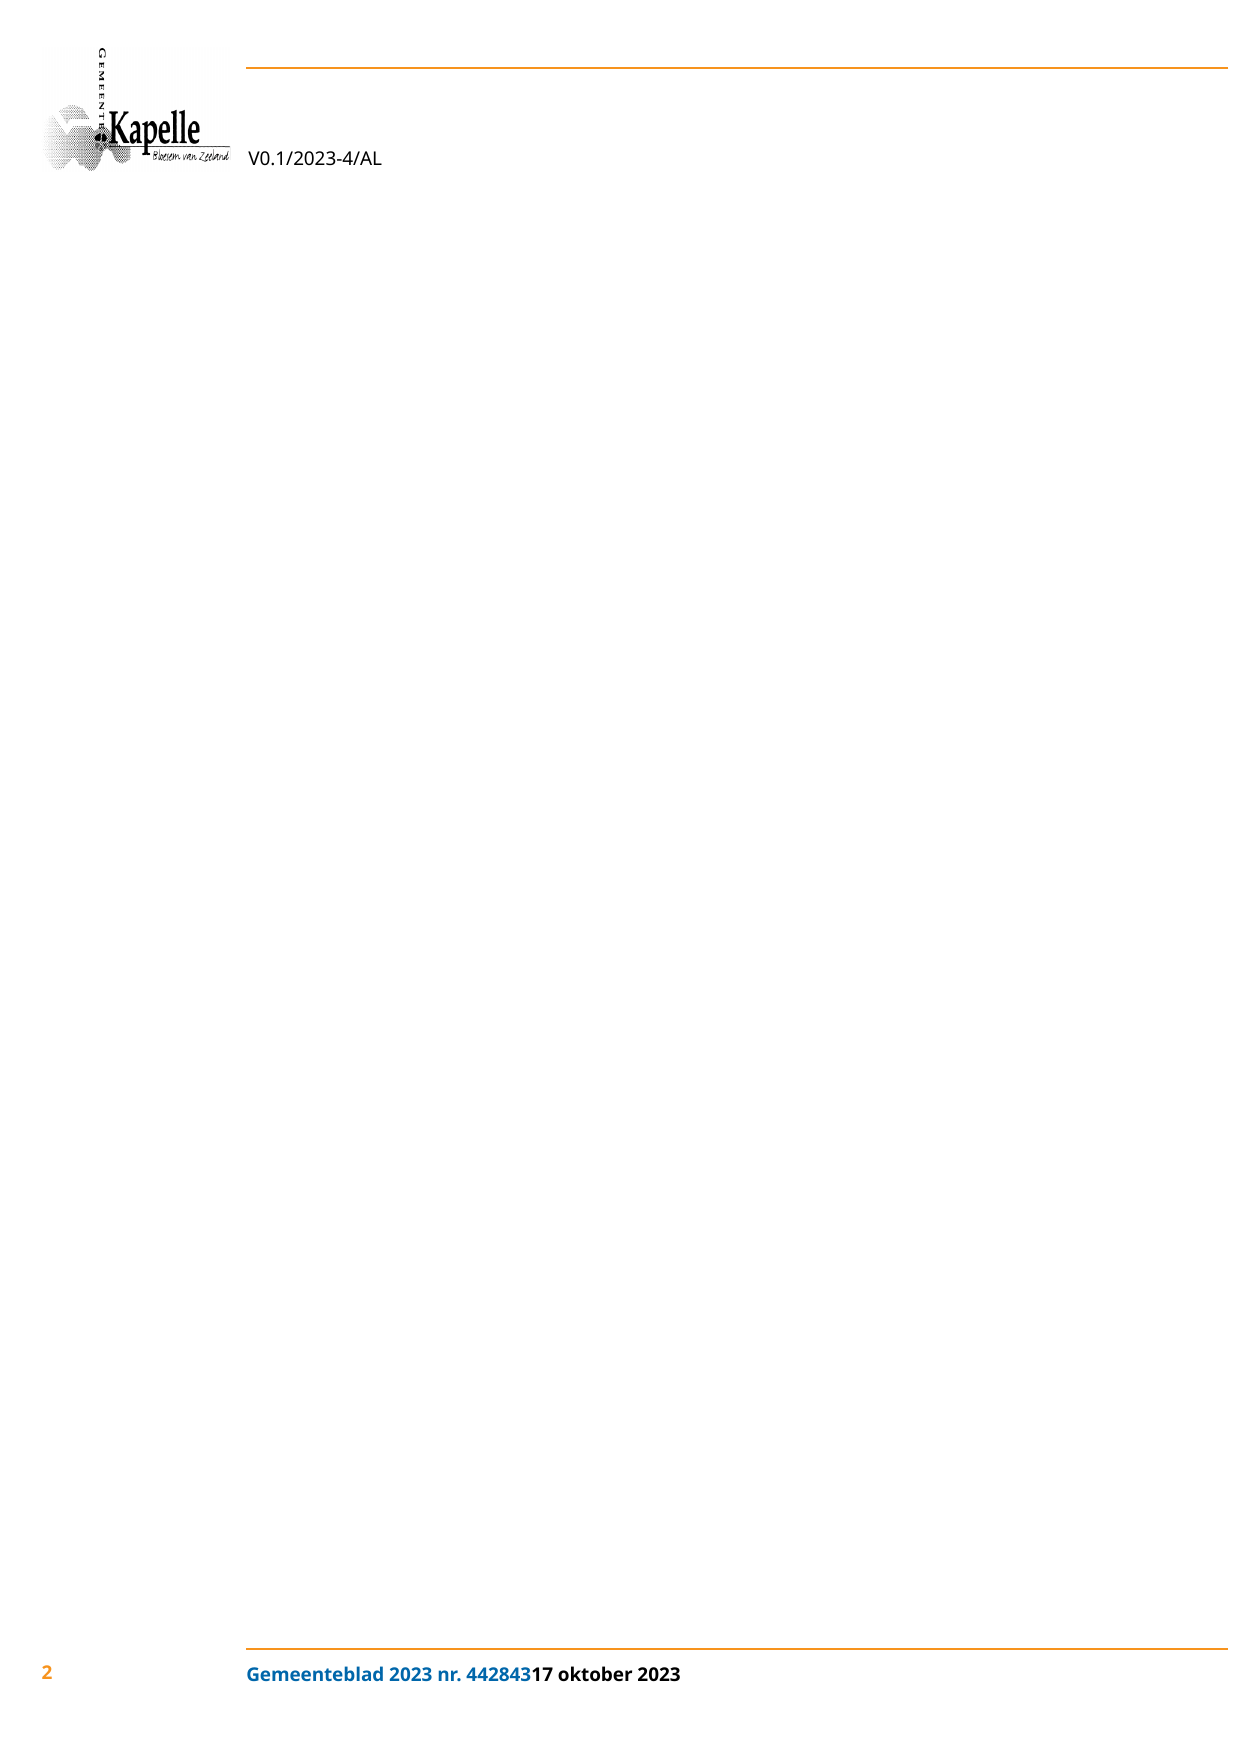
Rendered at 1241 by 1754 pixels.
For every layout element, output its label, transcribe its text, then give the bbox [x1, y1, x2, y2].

text V0.1/2023-4/AL [248, 145, 1152, 171]
picture [41, 47, 231, 172]
